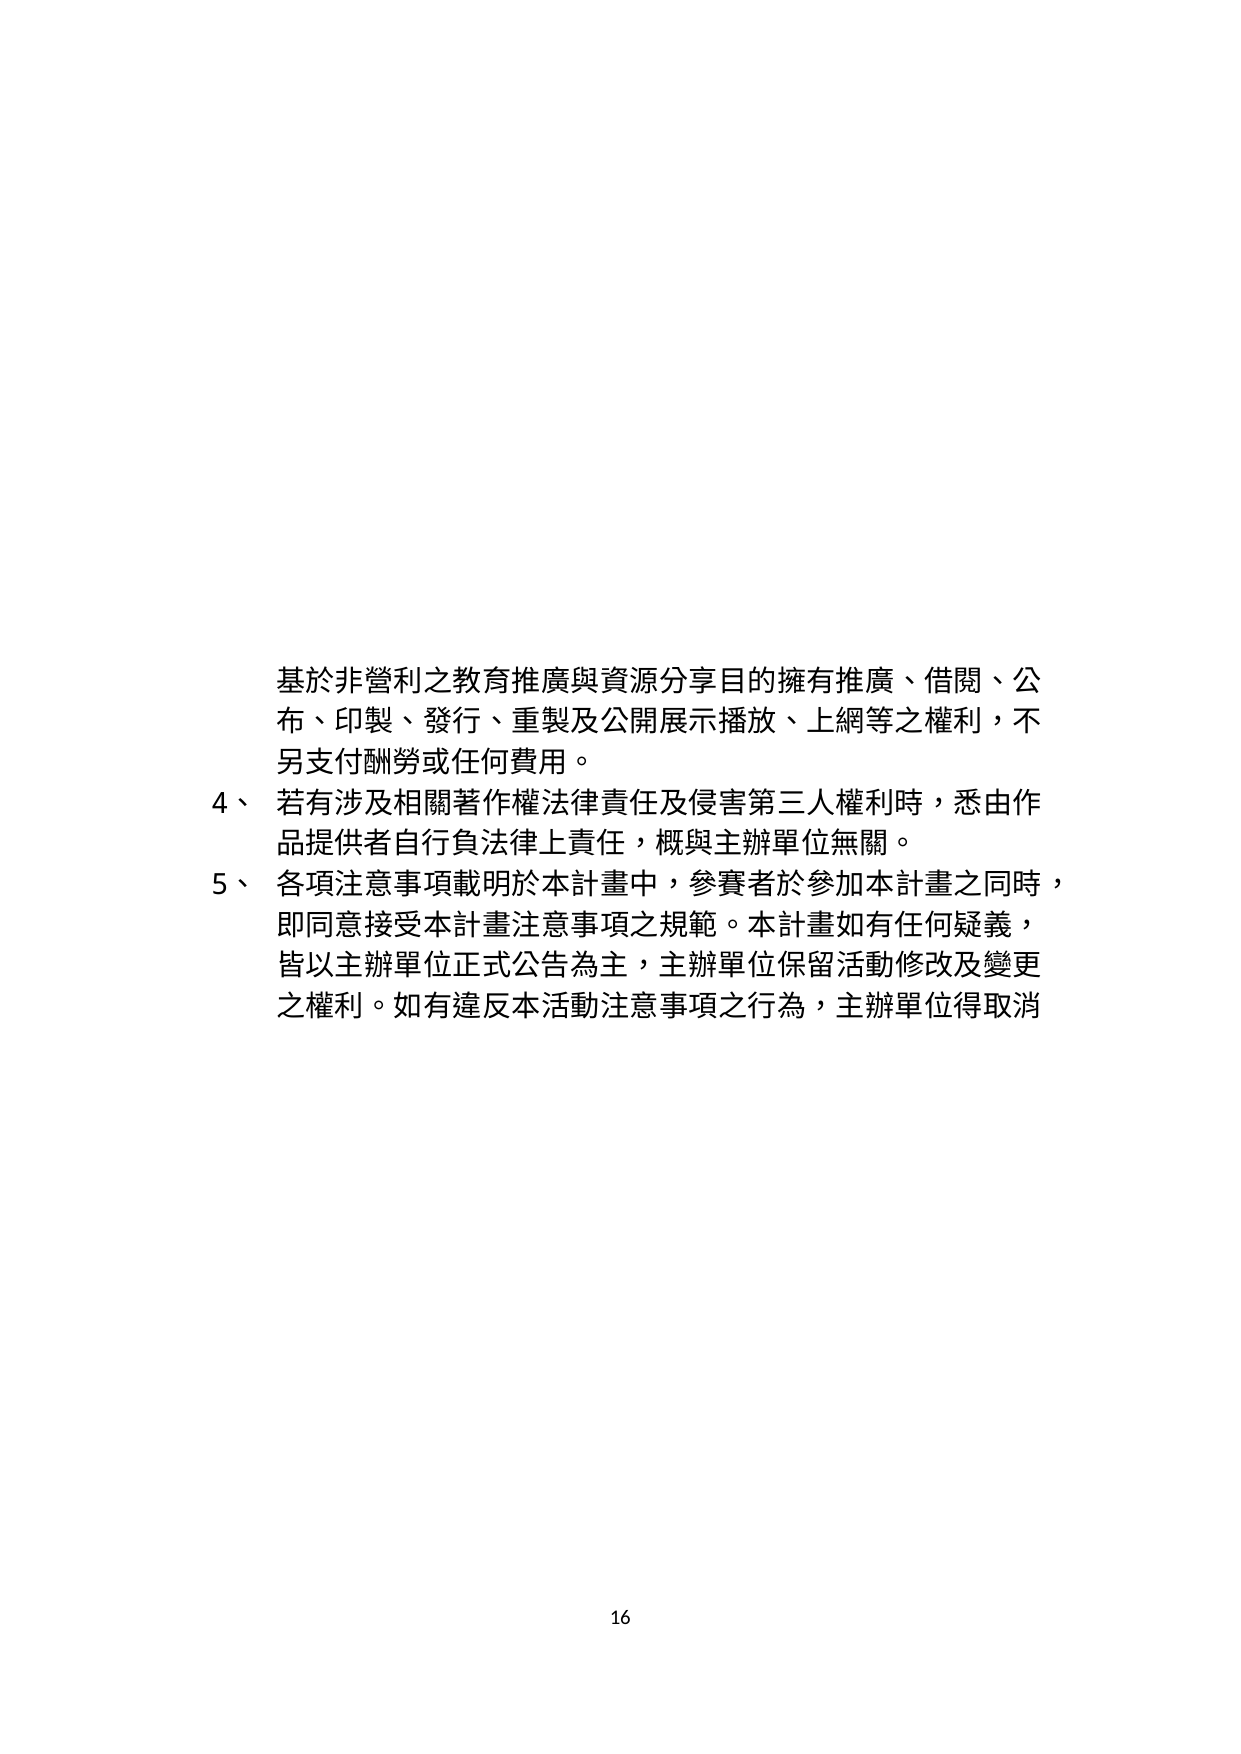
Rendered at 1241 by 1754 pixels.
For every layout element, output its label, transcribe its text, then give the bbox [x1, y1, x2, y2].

list 基於非營利之教育推廣與資源分享目的擁有推廣、借閱、公布、印製、發行、重製及公開展示播放、上網等之權利，不另支付酬勞或任何費用。 [211, 659, 1044, 781]
list 各項注意事項載明於本計畫中，參賽者於參加本計畫之同時，即同意接受本計畫注意事項之規範。本計畫如有任何疑義，皆以主辦單位正式公告為主，主辦單位保留活動修改及變更之權利。如有違反本活動注意事項之行為，主辦單位得取消其參賽或得獎資格。 [211, 862, 1044, 1024]
list 若有涉及相關著作權法律責任及侵害第三人權利時，悉由作品提供者自行負法律上責任，概與主辦單位無關。 [211, 781, 1044, 862]
